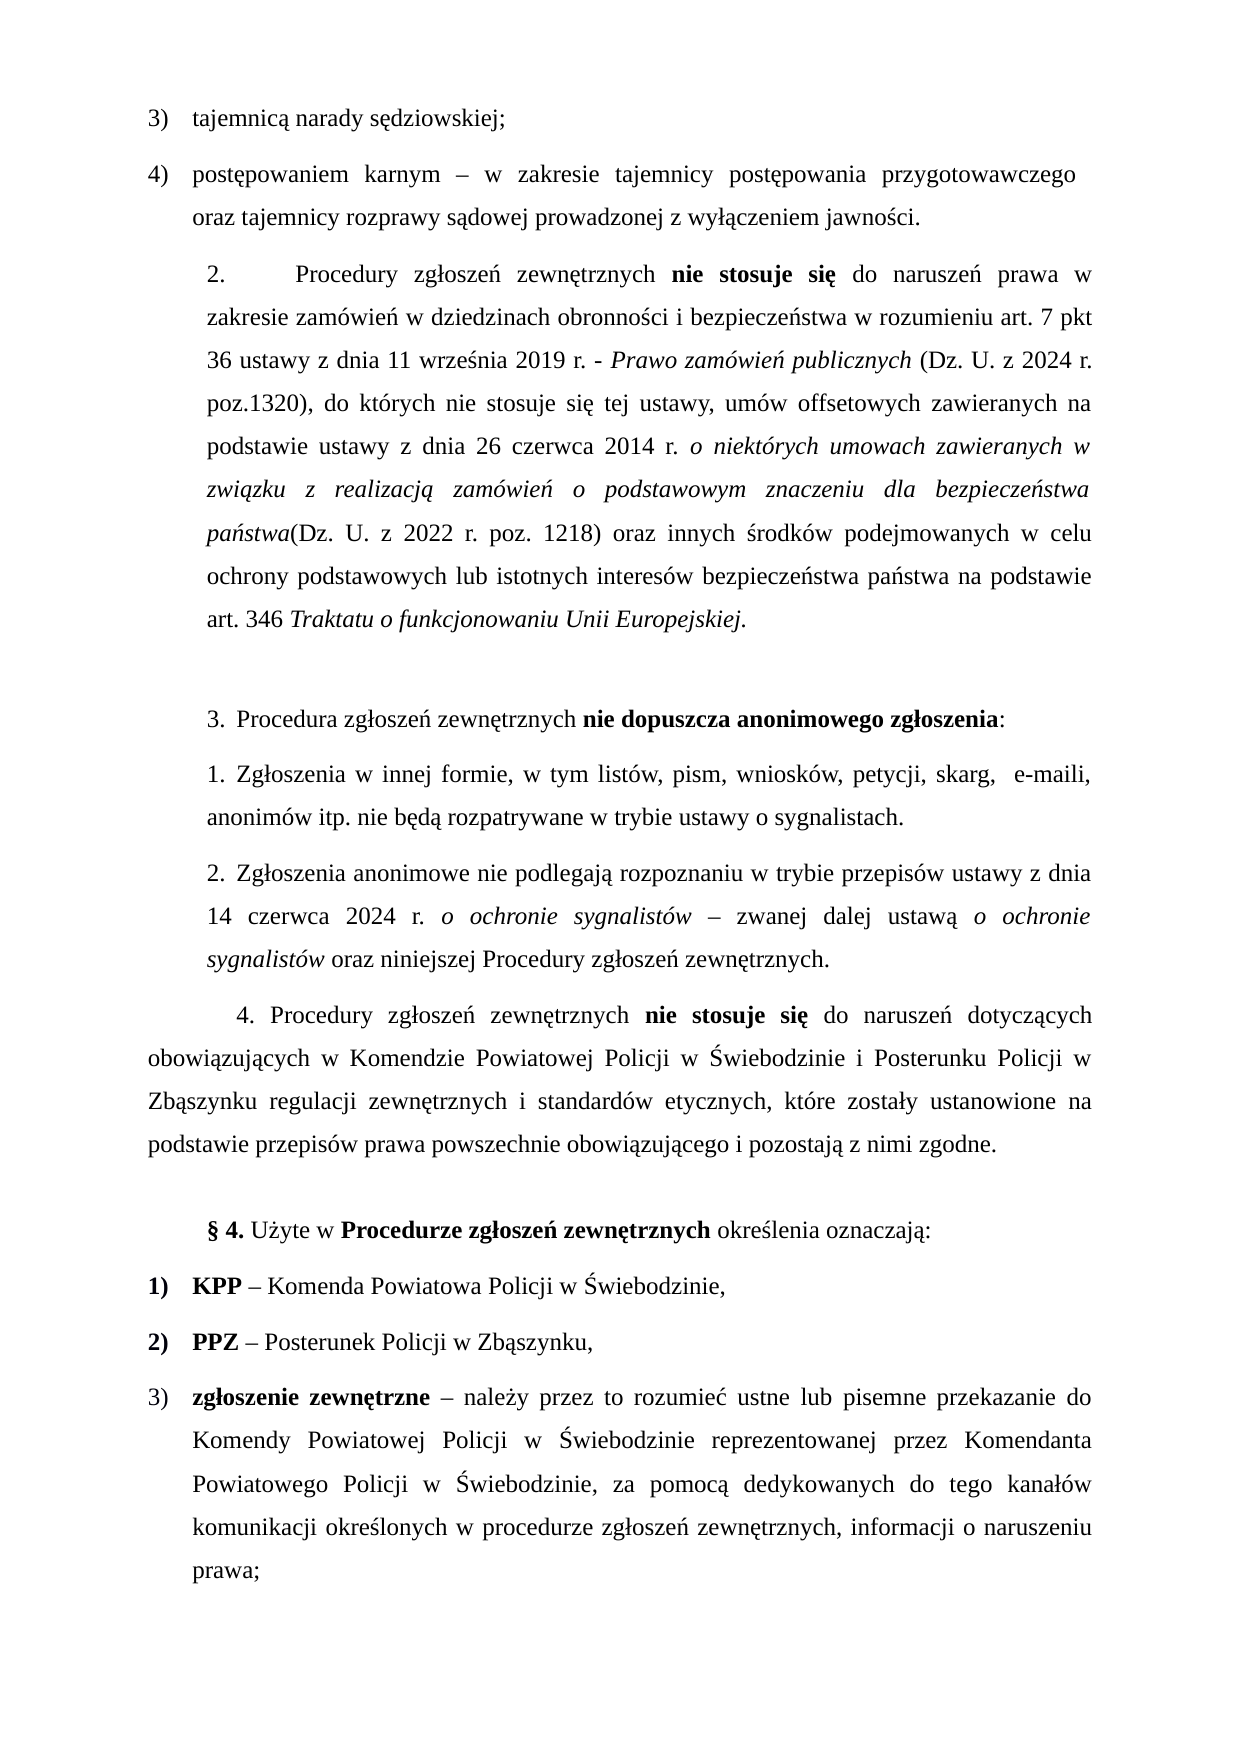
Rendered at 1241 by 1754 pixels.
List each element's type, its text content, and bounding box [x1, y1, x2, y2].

text § 4. Użyte w Procedurze zgłoszeń zewnętrznych określenia oznaczają: [148, 1216, 1093, 1244]
list Procedury zgłoszeń zewnętrznych nie stosuje się do naruszeń prawa w zakresie zamówień w dziedzinach obronności i bezpieczeństwa w rozumieniu art. 7 pkt 36 ustawy z dnia 11 września 2019 r. - Prawo zamówień publicznych (Dz. U. z 2024 r. poz.1320), do których nie stosuje się tej ustawy, umów offsetowych zawieranych na podstawie ustawy z dnia 26 czerwca 2014 r. o niektórych umowach zawieranych w związku z realizacją zamówień o podstawowym znaczeniu dla bezpieczeństwa państwa(Dz. U. z 2022 r. poz. 1218) oraz innych środków podejmowanych w celu ochrony podstawowych lub istotnych interesów bezpieczeństwa państwa na podstawie art. 346 Traktatu o funkcjonowaniu Unii Europejskiej. [207, 259, 1093, 633]
list KPP – Komenda Powiatowa Policji w Świebodzinie, [148, 1271, 1093, 1300]
list PPZ – Posterunek Policji w Zbąszynku, [148, 1327, 1093, 1356]
list Zgłoszenia anonimowe nie podlegają rozpoznaniu w trybie przepisów ustawy z dnia 14 czerwca 2024 r. o ochronie sygnalistów – zwanej dalej ustawą o ochronie sygnalistów oraz niniejszej Procedury zgłoszeń zewnętrznych. [207, 858, 1093, 973]
list tajemnicą narady sędziowskiej; [148, 103, 1093, 132]
list zgłoszenie zewnętrzne – należy przez to rozumieć ustne lub pisemne przekazanie do Komendy Powiatowej Policji w Świebodzinie reprezentowanej przez Komendanta Powiatowego Policji w Świebodzinie, za pomocą dedykowanych do tego kanałów komunikacji określonych w procedurze zgłoszeń zewnętrznych, informacji o naruszeniu prawa; [148, 1382, 1093, 1584]
list 4. Procedury zgłoszeń zewnętrznych nie stosuje się do naruszeń dotyczących obowiązujących w Komendzie Powiatowej Policji w Świebodzinie i Posterunku Policji w Zbąszynku regulacji zewnętrznych i standardów etycznych, które zostały ustanowione na podstawie przepisów prawa powszechnie obowiązującego i pozostają z nimi zgodne. [148, 1000, 1093, 1158]
list Procedura zgłoszeń zewnętrznych nie dopuszcza anonimowego zgłoszenia: [207, 704, 1093, 732]
list Zgłoszenia w innej formie, w tym listów, pism, wniosków, petycji, skarg, e-maili, anonimów itp. nie będą rozpatrywane w trybie ustawy o sygnalistach. [207, 759, 1093, 831]
list postępowaniem karnym – w zakresie tajemnicy postępowania przygotowawczego oraz tajemnicy rozprawy sądowej prowadzonej z wyłączeniem jawności. [148, 159, 1093, 231]
